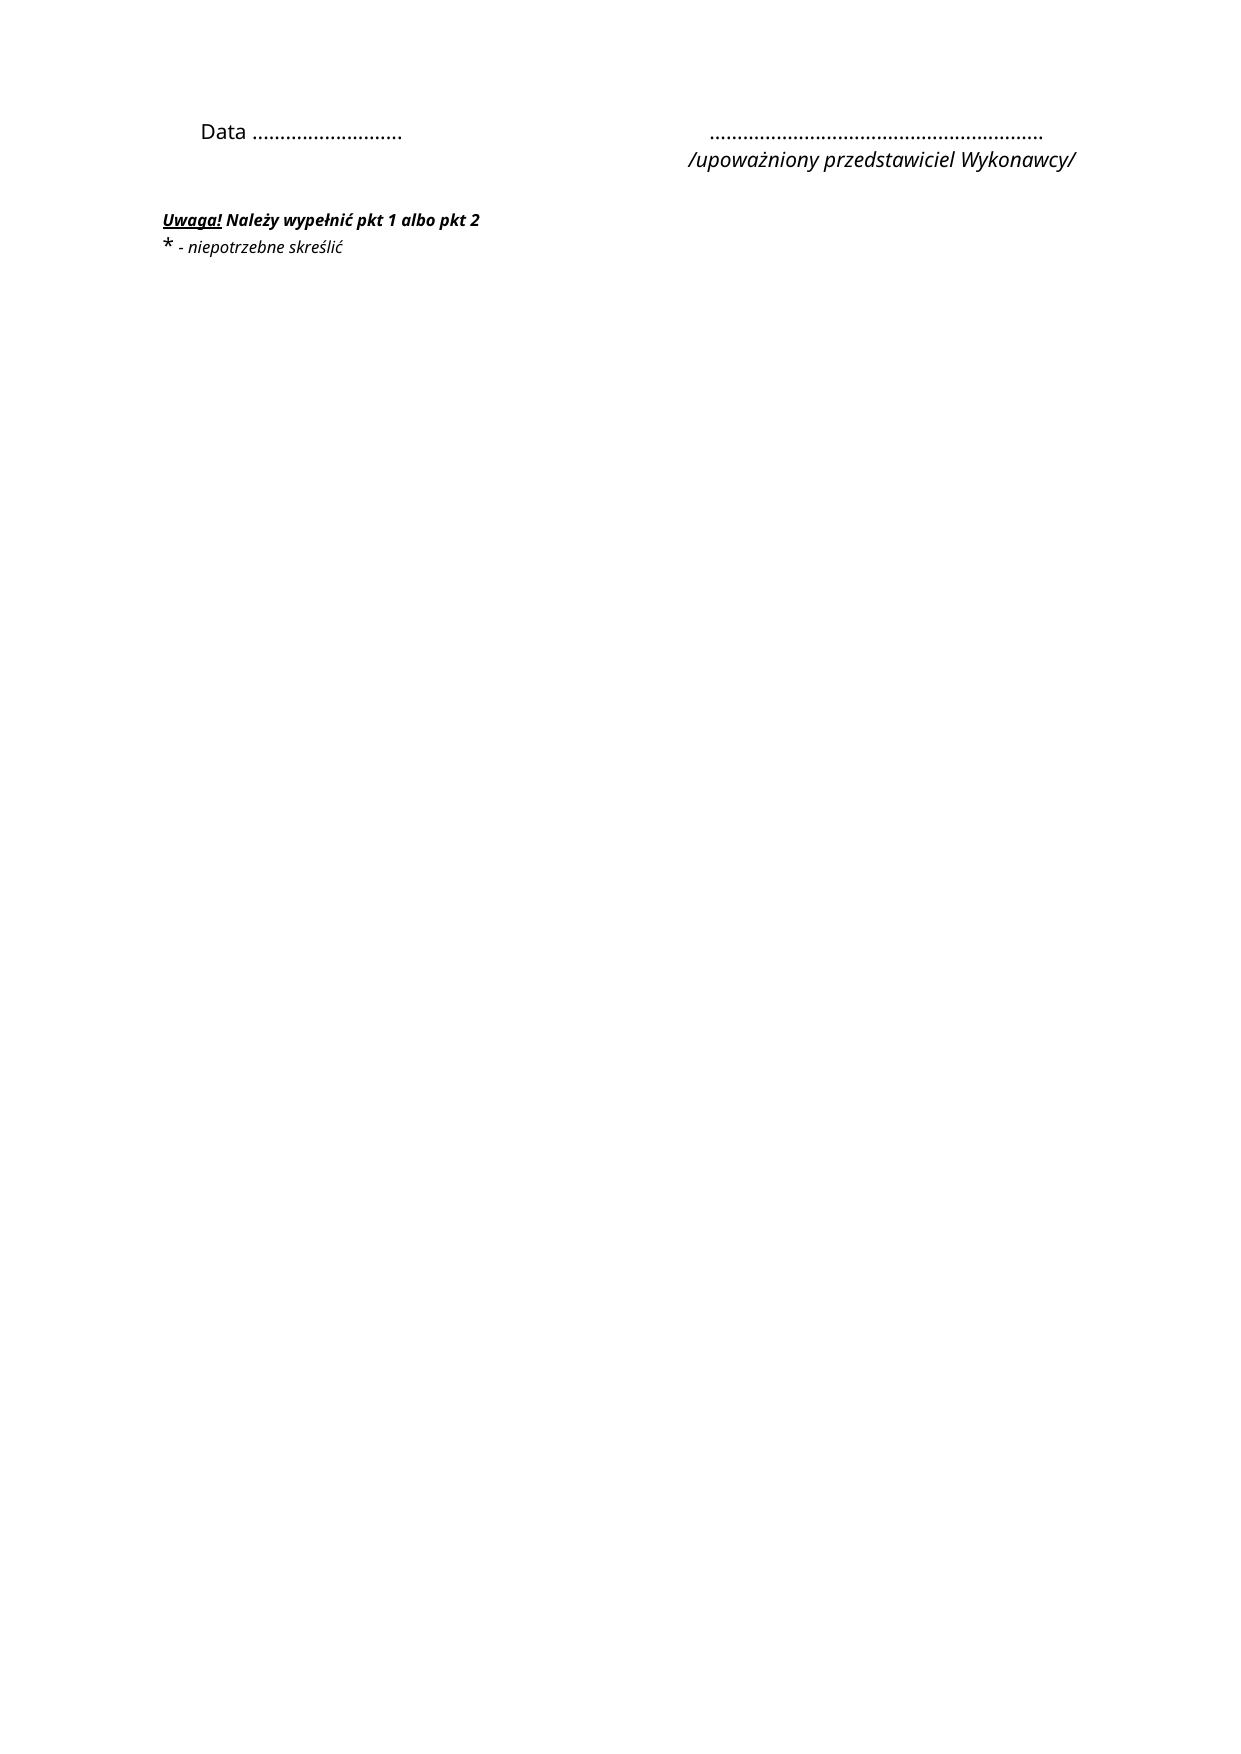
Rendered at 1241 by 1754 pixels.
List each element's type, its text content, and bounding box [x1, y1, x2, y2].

text /upoważniony przedstawiciel Wykonawcy/ [162, 146, 1092, 174]
text * - niepotrzebne skreślić [162, 231, 1092, 259]
text Data ........................... ............................................................ [162, 117, 1092, 146]
text Uwaga! Należy wypełnić pkt 1 albo pkt 2 [162, 208, 1107, 231]
